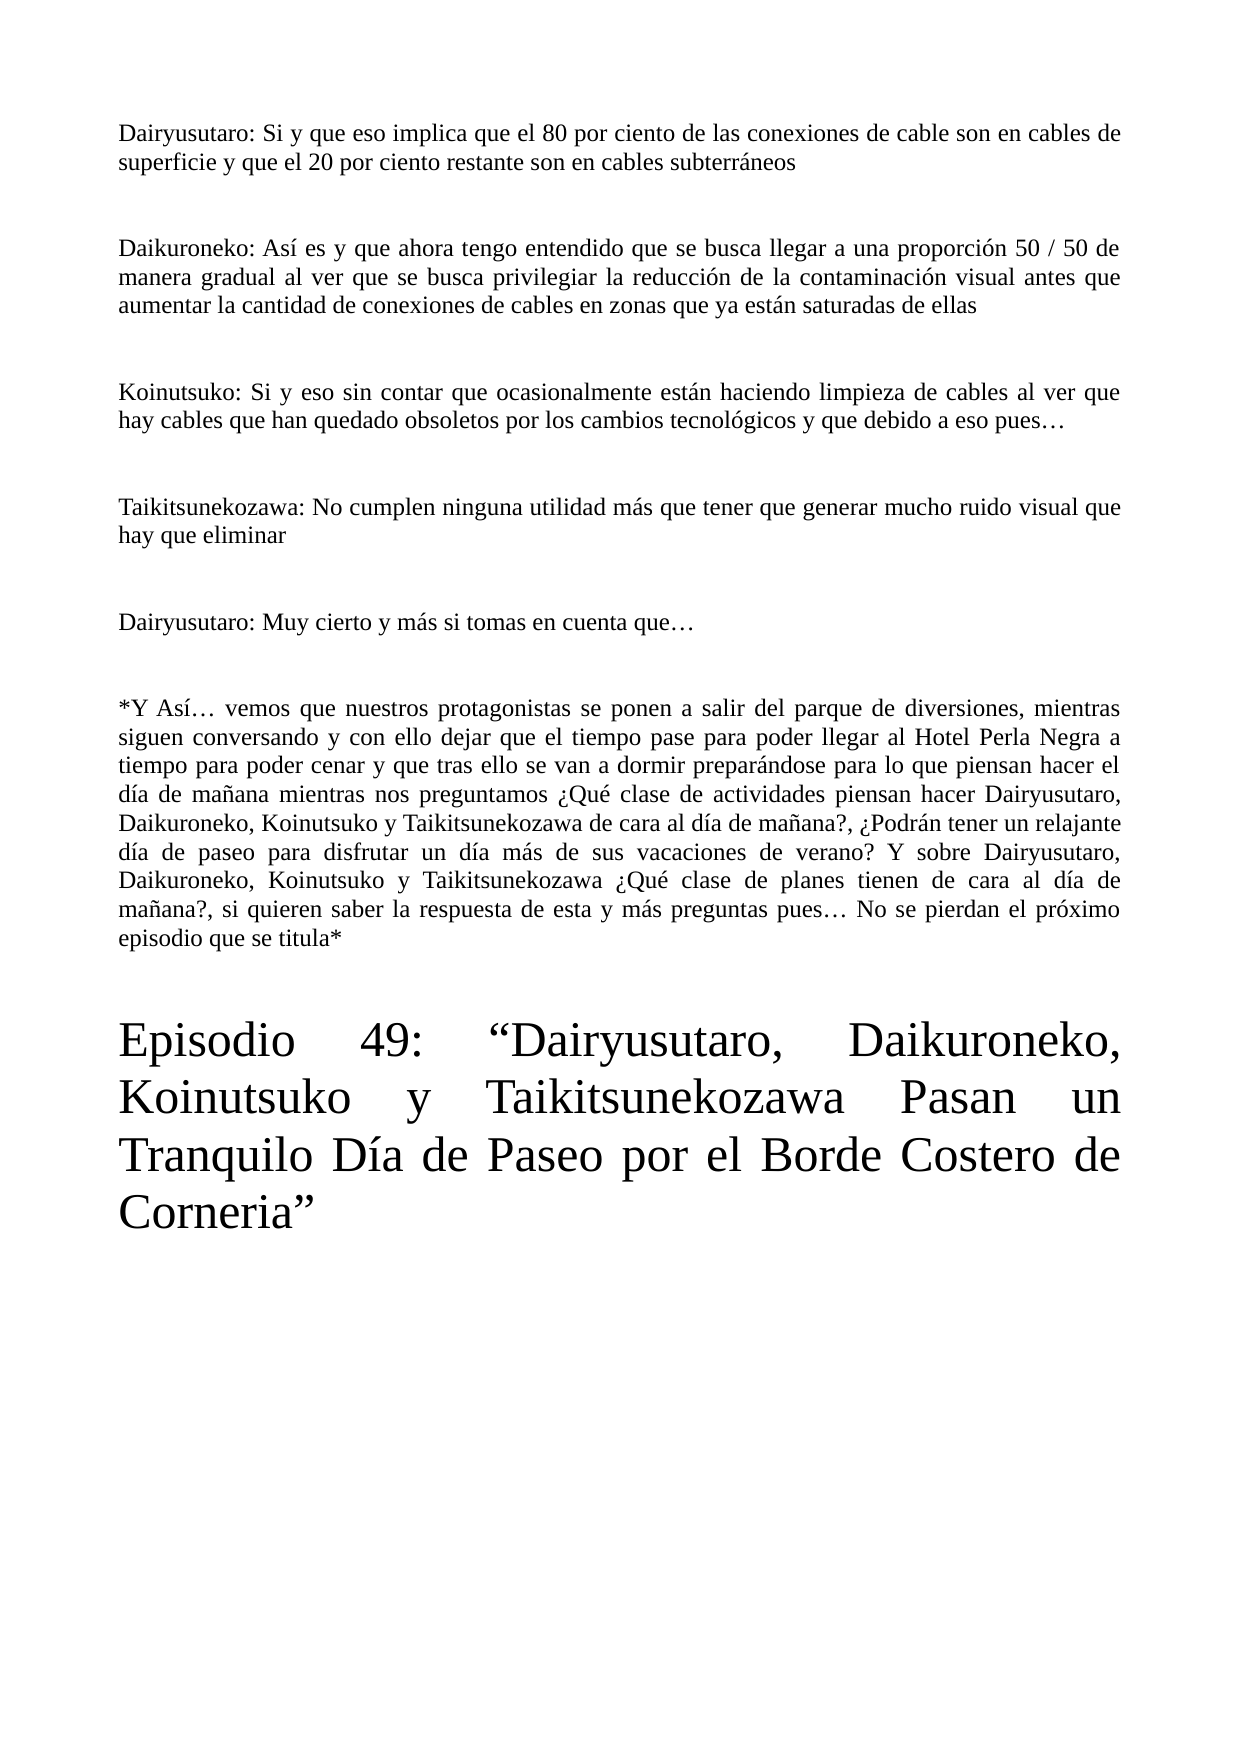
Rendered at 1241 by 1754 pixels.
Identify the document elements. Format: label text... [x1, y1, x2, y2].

text Koinutsuko: Si y eso sin contar que ocasionalmente están haciendo limpieza de cables al ver que hay cables que han quedado obsoletos por los cambios tecnológicos y que debido a eso pues… [118, 377, 1122, 434]
text Taikitsunekozawa: No cumplen ninguna utilidad más que tener que generar mucho ruido visual que hay que eliminar [118, 492, 1122, 549]
text Episodio 49: “Dairyusutaro, Daikuroneko, Koinutsuko y Taikitsunekozawa Pasan un Tranquilo Día de Paseo por el Borde Costero de Corneria” [118, 1009, 1122, 1239]
text Dairyusutaro: Si y que eso implica que el 80 por ciento de las conexiones de cable son en cables de superficie y que el 20 por ciento restante son en cables subterráneos [118, 118, 1122, 176]
text *Y Así… vemos que nuestros protagonistas se ponen a salir del parque de diversiones, mientras siguen conversando y con ello dejar que el tiempo pase para poder llegar al Hotel Perla Negra a tiempo para poder cenar y que tras ello se van a dormir preparándose para lo que piensan hacer el día de mañana mientras nos preguntamos ¿Qué clase de actividades piensan hacer Dairyusutaro, Daikuroneko, Koinutsuko y Taikitsunekozawa de cara al día de mañana?, ¿Podrán tener un relajante día de paseo para disfrutar un día más de sus vacaciones de verano? Y sobre Dairyusutaro, Daikuroneko, Koinutsuko y Taikitsunekozawa ¿Qué clase de planes tienen de cara al día de mañana?, si quieren saber la respuesta de esta y más preguntas pues… No se pierdan el próximo episodio que se titula* [118, 693, 1122, 952]
text Daikuroneko: Así es y que ahora tengo entendido que se busca llegar a una proporción 50 / 50 de manera gradual al ver que se busca privilegiar la reducción de la contaminación visual antes que aumentar la cantidad de conexiones de cables en zonas que ya están saturadas de ellas [118, 233, 1122, 319]
text Dairyusutaro: Muy cierto y más si tomas en cuenta que… [118, 607, 1122, 636]
